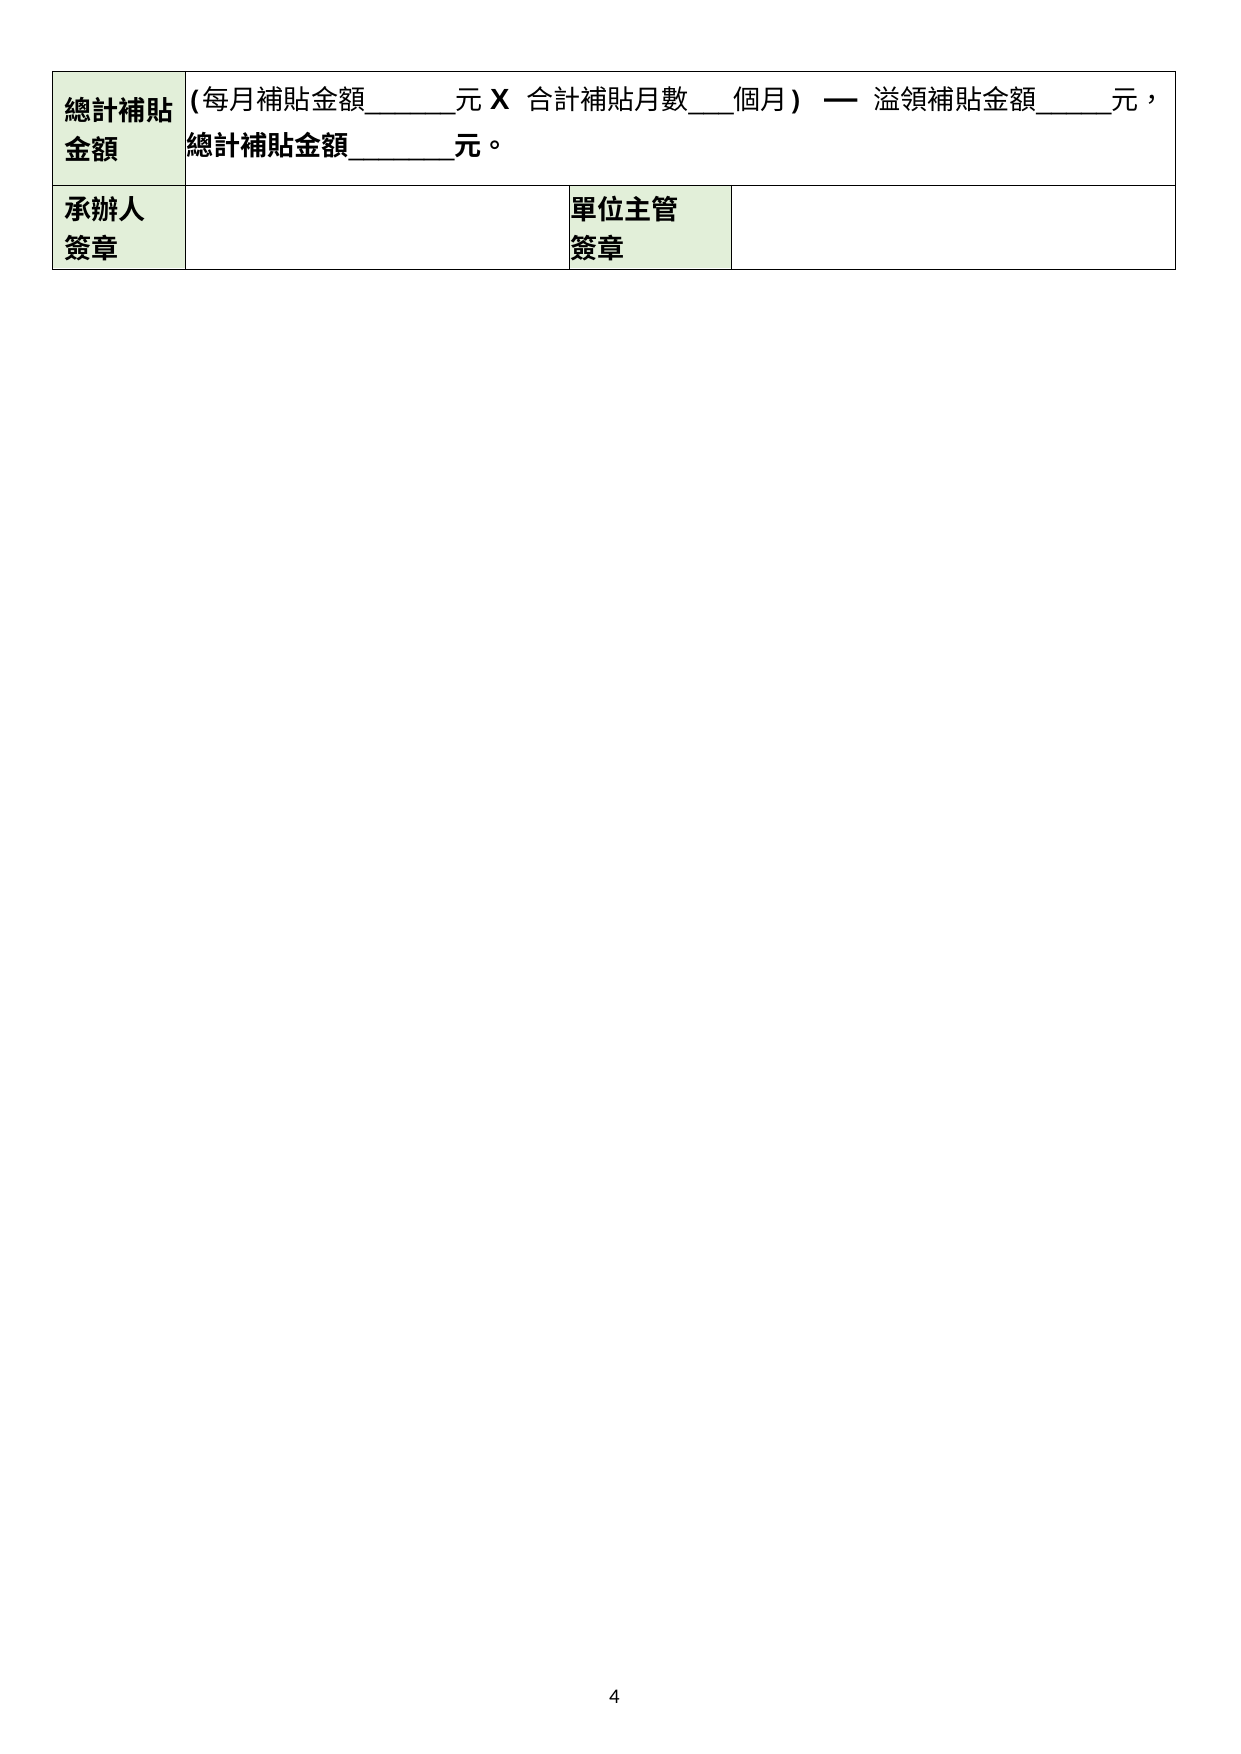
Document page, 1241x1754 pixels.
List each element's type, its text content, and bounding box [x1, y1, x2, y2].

table_cell [186, 186, 569, 268]
table_cell 總計補貼金額 [53, 72, 185, 185]
table_cell 承辦人 簽章 [53, 186, 185, 268]
table_cell [732, 186, 1175, 268]
table_cell (每月補貼金額______元 X 合計補貼月數___個月) ― 溢領補貼金額_____元， 總計補貼金額_______元。 [186, 72, 1175, 185]
table_cell 單位主管 簽章 [570, 186, 731, 268]
